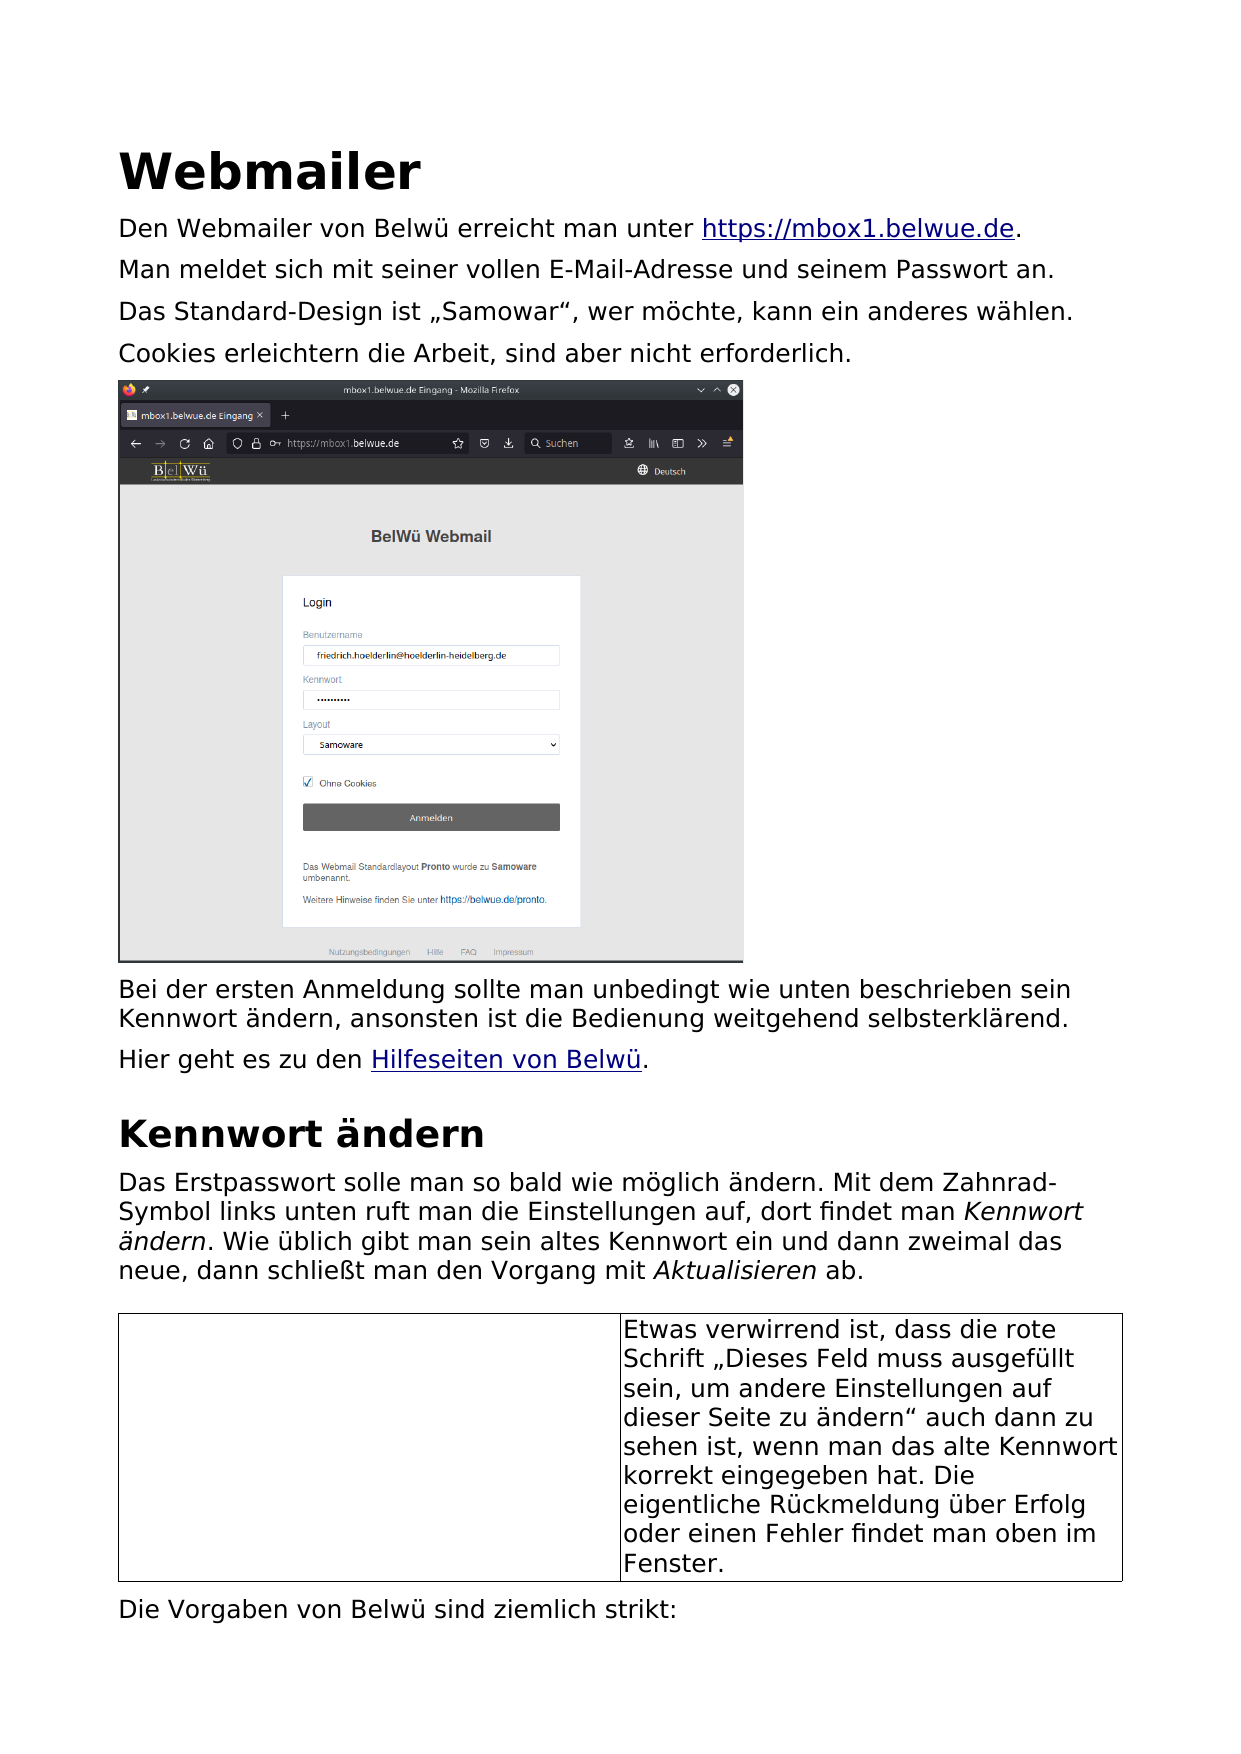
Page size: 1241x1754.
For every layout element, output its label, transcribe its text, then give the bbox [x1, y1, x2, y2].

text Die Vorgaben von Belwü sind ziemlich strikt: [118, 1596, 1122, 1625]
text Den Webmailer von Belwü erreicht man unter https://mbox1.belwue.de. [118, 214, 1122, 243]
text Bei der ersten Anmeldung sollte man unbedingt wie unten beschrieben sein Kennwort ändern, ansonsten ist die Bedienung weitgehend selbsterklärend. [118, 975, 1122, 1033]
table_header Etwas verwirrend ist, dass die rote Schrift „Dieses Feld muss ausgefüllt sein, um andere Einstellungen auf dieser Seite zu ändern“ auch dann zu sehen ist, wenn man das alte Kennwort korrekt eingegeben hat. Die eigentliche Rückmeldung über Erfolg oder einen Fehler findet man oben im Fenster. [621, 1314, 1122, 1581]
text Cookies erleichtern die Arbeit, sind aber nicht erforderlich. [118, 339, 1122, 368]
subtitle Kennwort ändern [118, 1112, 1122, 1156]
picture [118, 380, 744, 963]
subtitle Webmailer [118, 143, 1122, 201]
table_header [119, 1314, 620, 1581]
text Hier geht es zu den Hilfeseiten von Belwü. [118, 1046, 1122, 1075]
text Man meldet sich mit seiner vollen E-Mail-Adresse und seinem Passwort an. [118, 256, 1122, 285]
text Das Standard-Design ist „Samowar“, wer möchte, kann ein anderes wählen. [118, 297, 1122, 326]
text Das Erstpasswort solle man so bald wie möglich ändern. Mit dem Zahnrad-Symbol links unten ruft man die Einstellungen auf, dort findet man Kennwort ändern. Wie üblich gibt man sein altes Kennwort ein und dann zweimal das neue, dann schließt man den Vorgang mit Aktualisieren ab. [118, 1168, 1122, 1285]
